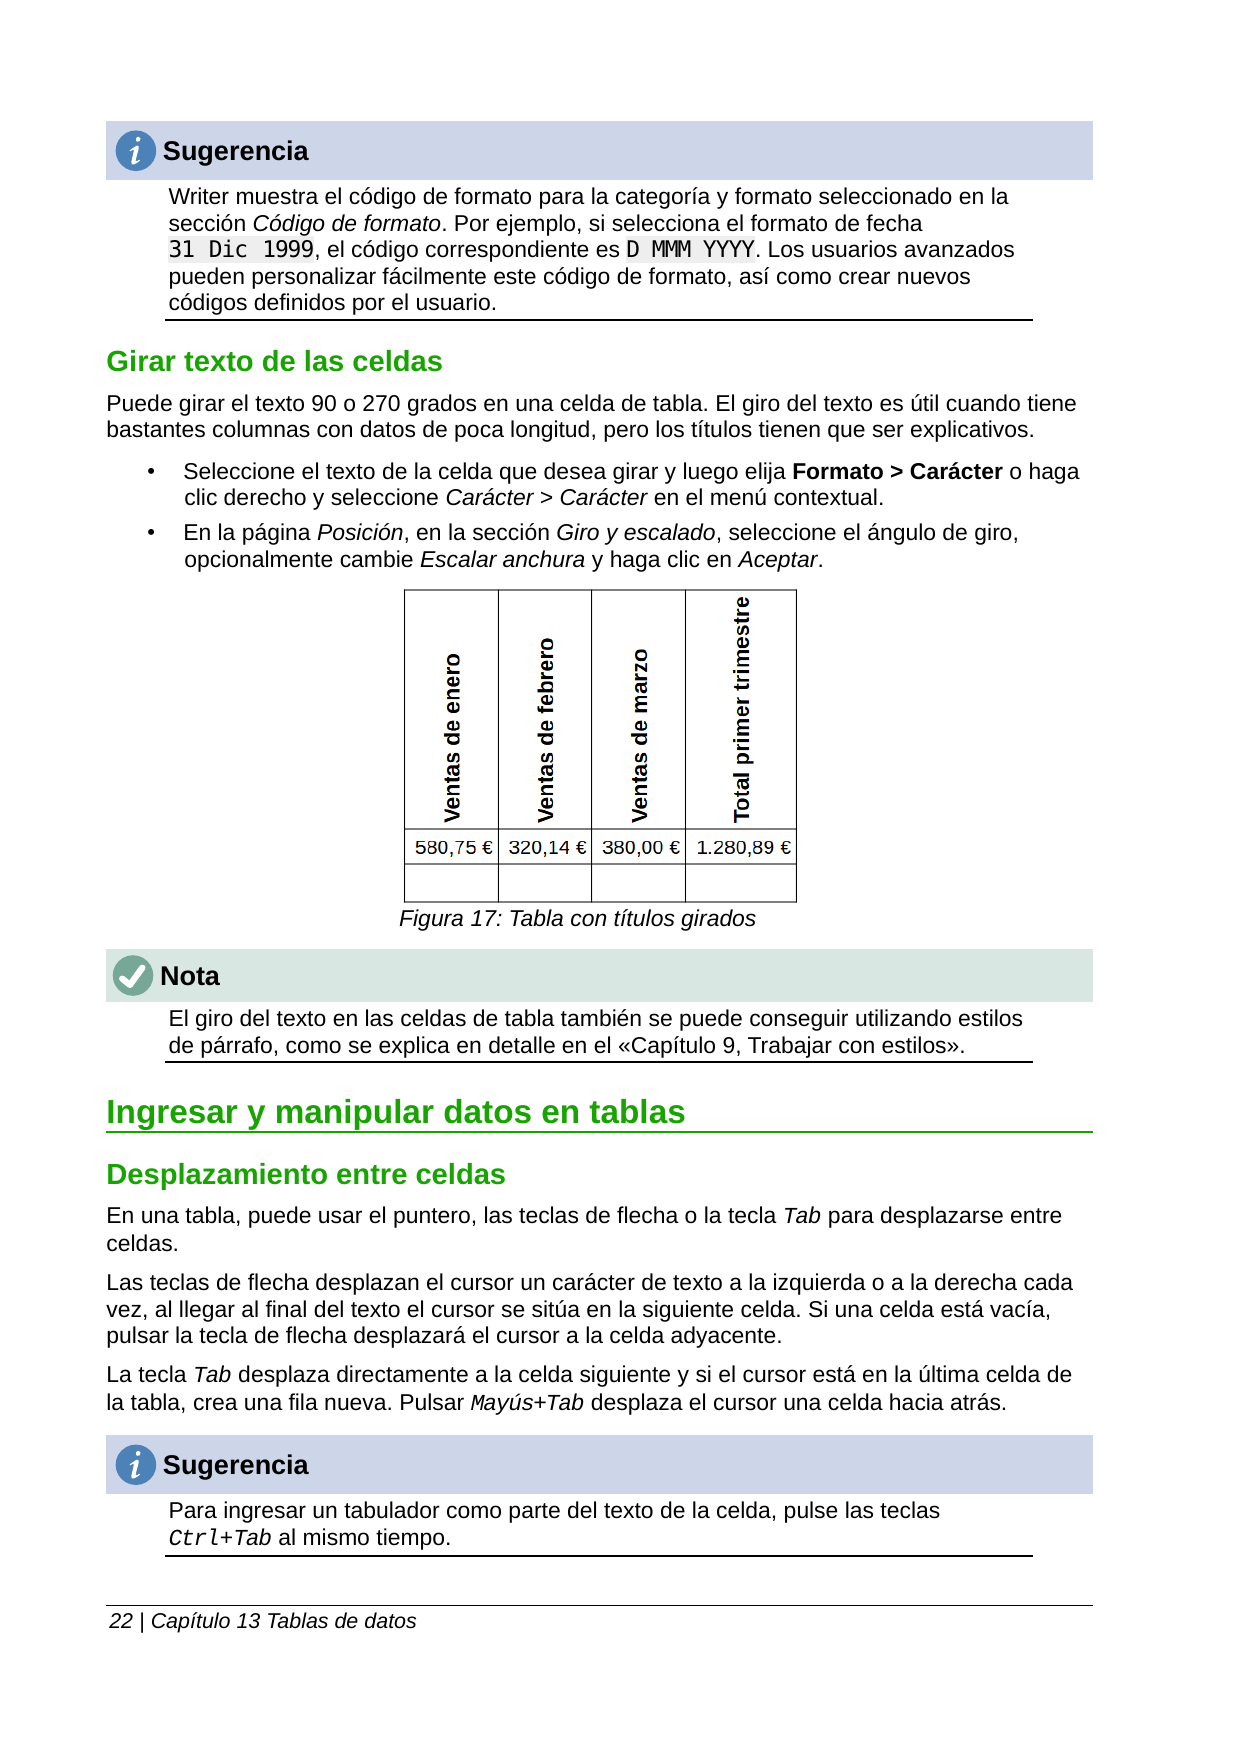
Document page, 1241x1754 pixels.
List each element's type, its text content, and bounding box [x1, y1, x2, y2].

subtitle Sugerencia [106, 121, 1093, 180]
subtitle Girar texto de las celdas [106, 344, 1093, 378]
text Figura 17: Tabla con títulos girados [399, 905, 800, 931]
subtitle Sugerencia [106, 1435, 1093, 1494]
picture [398, 587, 800, 905]
text En una tabla, puede usar el puntero, las teclas de flecha o la tecla Tab para desplazarse entre celdas. [106, 1202, 1093, 1257]
text La tecla Tab desplaza directamente a la celda siguiente y si el cursor está en la última celda de la tabla, crea una fila nueva. Pulsar Mayús+Tab desplaza el cursor una celda hacia atrás. [106, 1361, 1093, 1417]
text Puede girar el texto 90 o 270 grados en una celda de tabla. El giro del texto es útil cuando tiene bastantes columnas con datos de poca longitud, pero los títulos tienen que ser explicativos. [106, 390, 1093, 442]
text El giro del texto en las celdas de tabla también se puede conseguir utilizando estilos de párrafo, como se explica en detalle en el «Capítulo 9, Trabajar con estilos». [165, 1002, 1033, 1061]
list Seleccione el texto de la celda que desea girar y luego elija Formato > Carácter o haga clic derecho y seleccione Carácter > Carácter en el menú contextual. [144, 455, 1093, 511]
text Las teclas de flecha desplazan el cursor un carácter de texto a la izquierda o a la derecha cada vez, al llegar al final del texto el cursor se sitúa en la siguiente celda. Si una celda está vacía, pulsar la tecla de flecha desplazará el cursor a la celda adyacente. [106, 1269, 1093, 1348]
subtitle Nota [106, 949, 1093, 1002]
text Para ingresar un tabulador como parte del texto de la celda, pulse las teclas Ctrl+Tab al mismo tiempo. [165, 1494, 1033, 1555]
text Writer muestra el código de formato para la categoría y formato seleccionado en la sección Código de formato. Por ejemplo, si selecciona el formato de fecha 31 Dic 1999, el código correspondiente es D MMM YYYY. Los usuarios avanzados pueden personalizar fácilmente este código de formato, así como crear nuevos códigos definidos por el usuario. [165, 180, 1033, 319]
subtitle Ingresar y manipular datos en tablas [106, 1092, 1093, 1131]
list En la página Posición, en la sección Giro y escalado, seleccione el ángulo de giro, opcionalmente cambie Escalar anchura y haga clic en Aceptar. [144, 516, 1093, 575]
subtitle Desplazamiento entre celdas [106, 1157, 1093, 1190]
